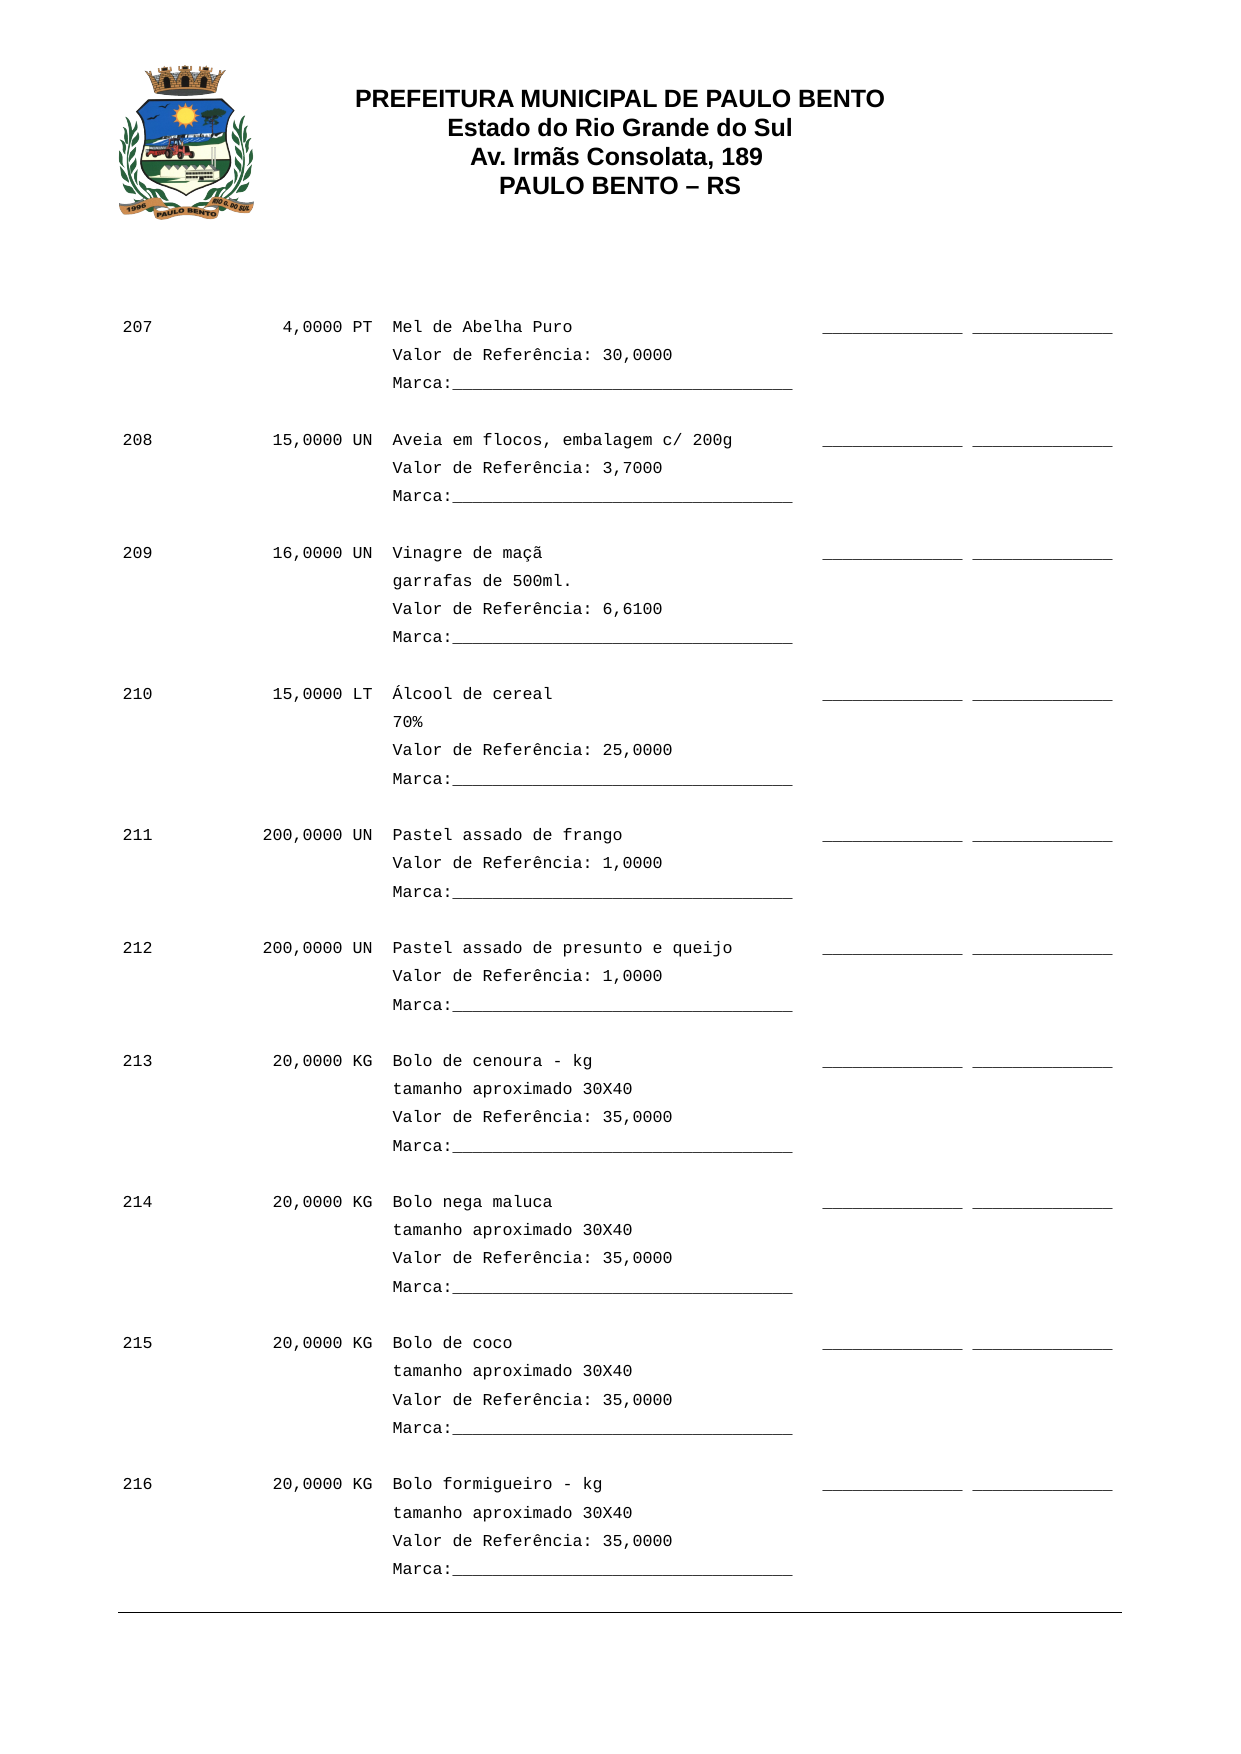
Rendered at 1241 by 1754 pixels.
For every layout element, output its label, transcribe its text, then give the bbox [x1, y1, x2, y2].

picture [118, 65, 254, 220]
text 207 4,0000 PT Mel de Abelha Puro ______________ ______________ Valor de Referência: 30,0000 Marca:__________________________________ 208 15,0000 UN Aveia em flocos, embalagem c/ 200g ______________ ______________ Valor de Referência: 3,7000 Marca:__________________________________ 209 16,0000 UN Vinagre de maçã ______________ ______________ garrafas de 500ml. Valor de Referência: 6,6100 Marca:__________________________________ 210 15,0000 LT Álcool de cereal ______________ ______________ 70% Valor de Referência: 25,0000 Marca:__________________________________ 211 200,0000 UN Pastel assado de frango ______________ ______________ Valor de Referência: 1,0000 Marca:__________________________________ 212 200,0000 UN Pastel assado de presunto e queijo ______________ ______________ Valor de Referência: 1,0000 Marca:__________________________________ 213 20,0000 KG Bolo de cenoura - kg ______________ ______________ tamanho aproximado 30X40 Valor de Referência: 35,0000 Marca:__________________________________ 214 20,0000 KG Bolo nega maluca ______________ ______________ tamanho aproximado 30X40 Valor de Referência: 35,0000 Marca:__________________________________ 215 20,0000 KG Bolo de coco ______________ ______________ tamanho aproximado 30X40 Valor de Referência: 35,0000 Marca:__________________________________ 216 20,0000 KG Bolo formigueiro - kg ______________ ______________ tamanho aproximado 30X40 Valor de Referência: 35,0000 Marca:__________________________________ [118, 286, 1122, 1612]
